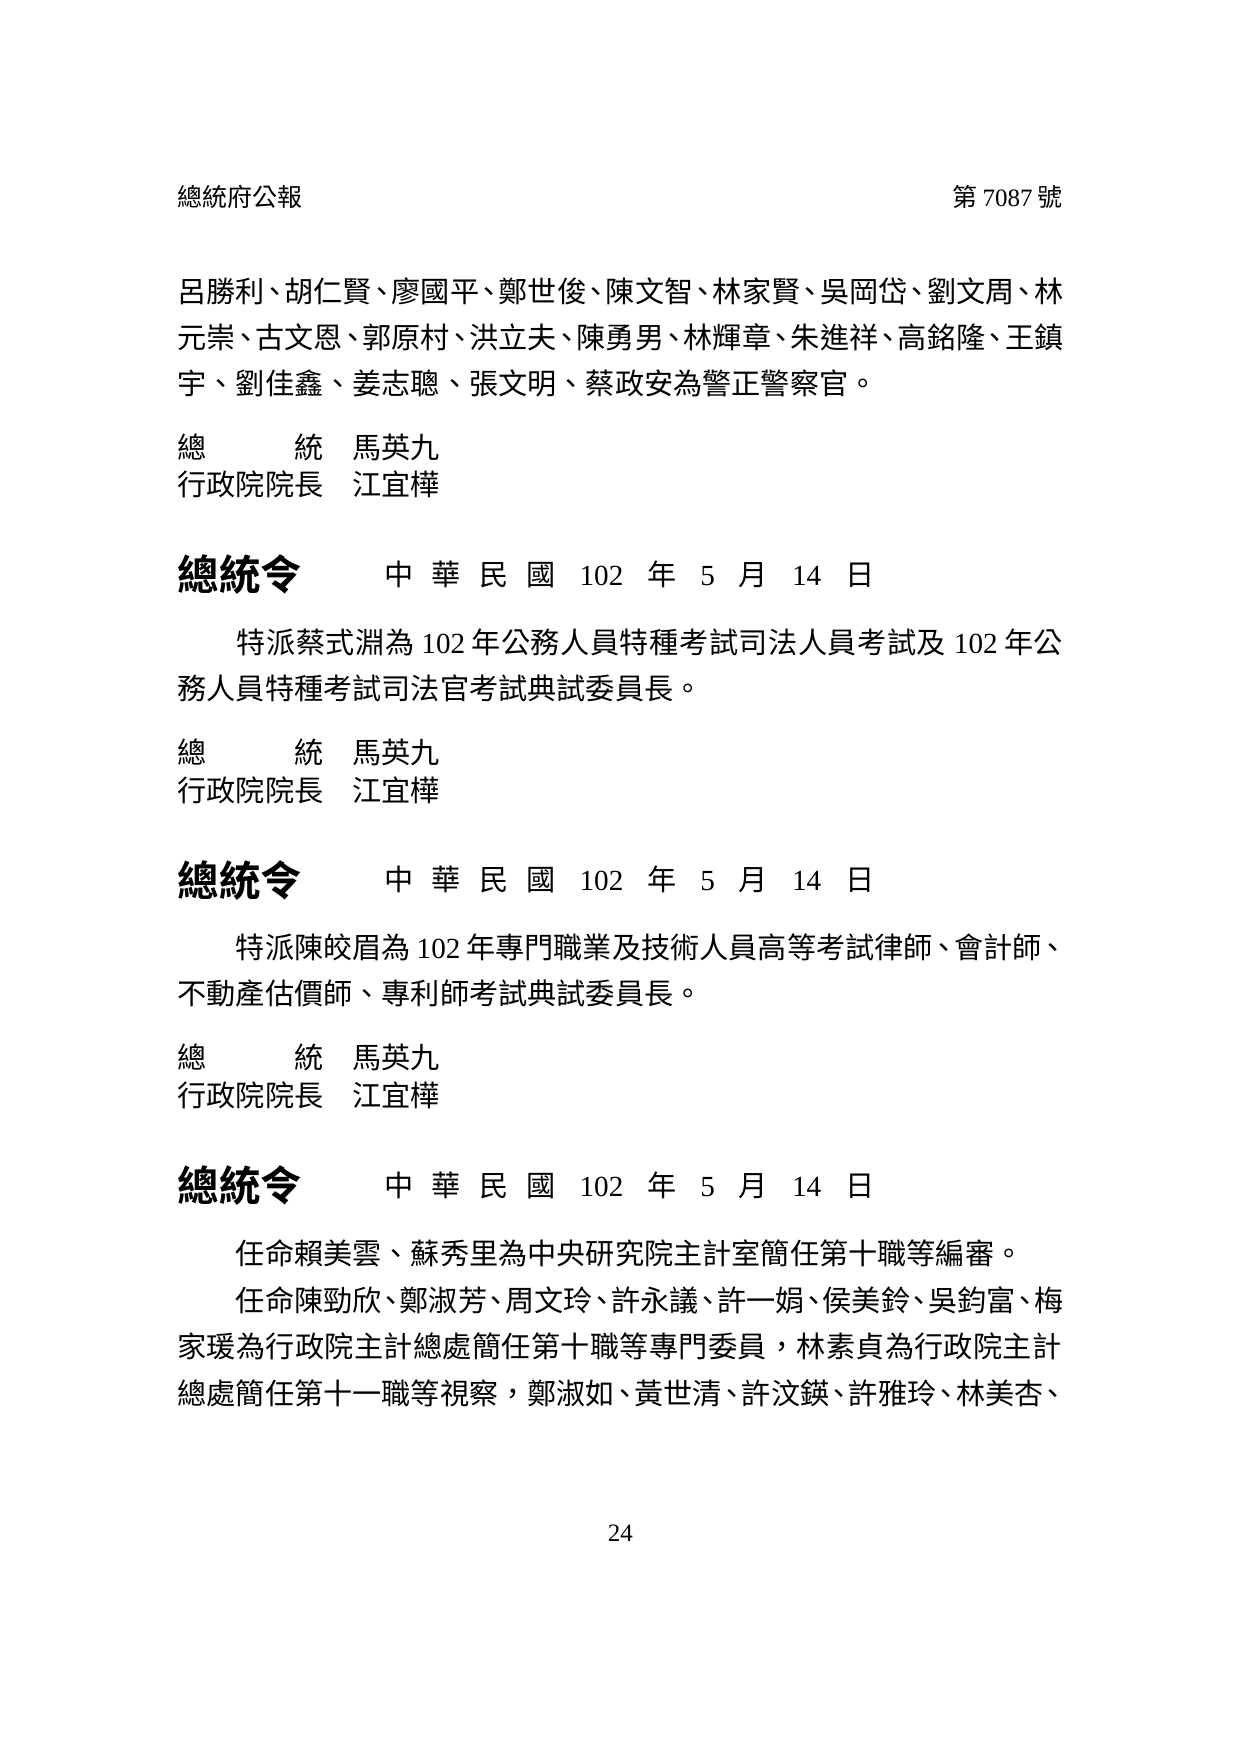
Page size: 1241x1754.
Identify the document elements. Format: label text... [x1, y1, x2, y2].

text 行政院院長 江宜樺 [177, 1076, 1063, 1114]
text 行政院院長 江宜樺 [177, 771, 1063, 809]
table_header 中華民國102年5月14日 [381, 1139, 877, 1228]
text 任命賴美雲、蘇秀里為中央研究院主計室簡任第十職等編審。 [177, 1228, 1063, 1274]
table_header 中華民國102年5月14日 [381, 834, 877, 922]
table_header 中華民國102年5月14日 [381, 528, 877, 617]
text 特派陳皎眉為102年專門職業及技術人員高等考試律師、會計師、不動產估價師、專利師考試典試委員長。 [177, 922, 1063, 1014]
table_header 總統令 [174, 528, 381, 617]
text 總 統 馬英九 [177, 734, 1063, 771]
text 特派蔡式淵為102年公務人員特種考試司法人員考試及102年公務人員特種考試司法官考試典試委員長。 [177, 617, 1063, 709]
table_header 總統令 [174, 1139, 381, 1228]
text 總 統 馬英九 [177, 428, 1063, 466]
text 任命陳勁欣、鄭淑芳、周文玲、許永議、許一娟、侯美鈴、吳鈞富、梅家瑗為行政院主計總處簡任第十職等專門委員，林素貞為行政院主計總處簡任第十一職等視察，鄭淑如、黃世清、許汶鍈、許雅玲、林美杏、陳月香、鄭敏祿、辜儀芳、李秋嬿、黃于玲、崔洲英、蔡鈺泰為行政院主計總處簡任第十一職等專門委員，許碧蘭、陳憫、葉滿足、張育珍、林順裕為行政院主計總處簡任第十一職等副處長，陳瑞敏為行政院主計總處簡任第十四職等副主計長，李國興、陳春榮、羅昌南、蔡鴻坤、楊明祥為行政院主計總處簡任第十二職等主計官兼處長，林秀敏為行政院主計總處簡任第十二職等主任秘書，李貳連為行政院主計總處簡任第十一職等秘書，謝仁弘、曾雅雪為行政院主計總處簡任第十職等視察，蔡福隆以簡任第十二職等為行政院主計總處簡任第十一職等副處長。 [177, 1274, 1063, 1413]
text 行政院院長 江宜樺 [177, 466, 1063, 503]
table_header 總統令 [174, 834, 381, 922]
text 任命盧怡安、涂光義、黃金能、林金財、施仁凱、王繕逢、林毅勳、謝明憲、邱泓傑、彭俊霖、潘奕竹、陳奎安、吳承樾、洪瑋崧、葉東奇、廖信明、林君屏、施博偉、林師賢、潘佩琪、蔡哲明、梁兆瑋、楊宗樺、蔡侑霖、張君瑋、黃晨瑋、藍訢衡、張至毅、盧永賢、張雅綸、何嘉軒、何岱榮、張懷之、蔡敏旭、林辰陽、何曙光、林鎮平、吳淵茂、張文愷、杜浚揚、蔡培彥、吳建隆、荊國彥、羅仁霽、程光華、曾子建、陳致廷、莊敏宗、楊禮逞、韓建民、周湘新、莊晏榕、田金漢、姜禮維、林建志、張金福、吳彥均、陳利人、涂慶華、田政福、馮鴻顓、王國慶、林文洲、柯錦光、楊永彰、張云緯、王玨品、徐楓、林本同、李功華、陳錦安、李坤隆、廖克齊、許詩潔、柯廷陸、黃政華、林宣佑、宋正文、賴思宇、陳麒任、林子敬、郭宇宣、許涵清、鄭可婕、郭南佑、林文謙、潘韋丞、張森維、陳力州、陳右銘、劉典恩、紅思羽、陳駿裕、藍鄧鑫、劉宥辰、周彥廷、莊士杰、黃懷仁、陳少鈞、董冠延、陳昱文、廖偉丞、白景翔、吳逢盟、唐宗騏、黃晧軒、許鈺晟、陳雨利、戴銓成、陳柏佑、甘致宇、吳尉銘、蕭凱姵、黃啓銘、陳俊翰、李宗旻、黃振綱、高瑞彬、邱秉程、卓志雄、劉三榮、羅啟洲、王正男、吳順天、蘇天賜、吳忠政、林文龍、黃煜恩、林永義、蕭介銘、郭彥伶、張富翔、陳俊年、陳永成、張育粥、馬鶴純、陳美秀、曾英偉、李德明、吳進奇、黃建榮、呂勝利、胡仁賢、廖國平、鄭世俊、陳文智、林家賢、吳岡岱、劉文周、林元崇、古文恩、郭原村、洪立夫、陳勇男、林輝章、朱進祥、高銘隆、王鎮宇、劉佳鑫、姜志聰、張文明、蔡政安為警正警察官。 [177, 266, 1063, 403]
text 總 統 馬英九 [177, 1039, 1063, 1076]
